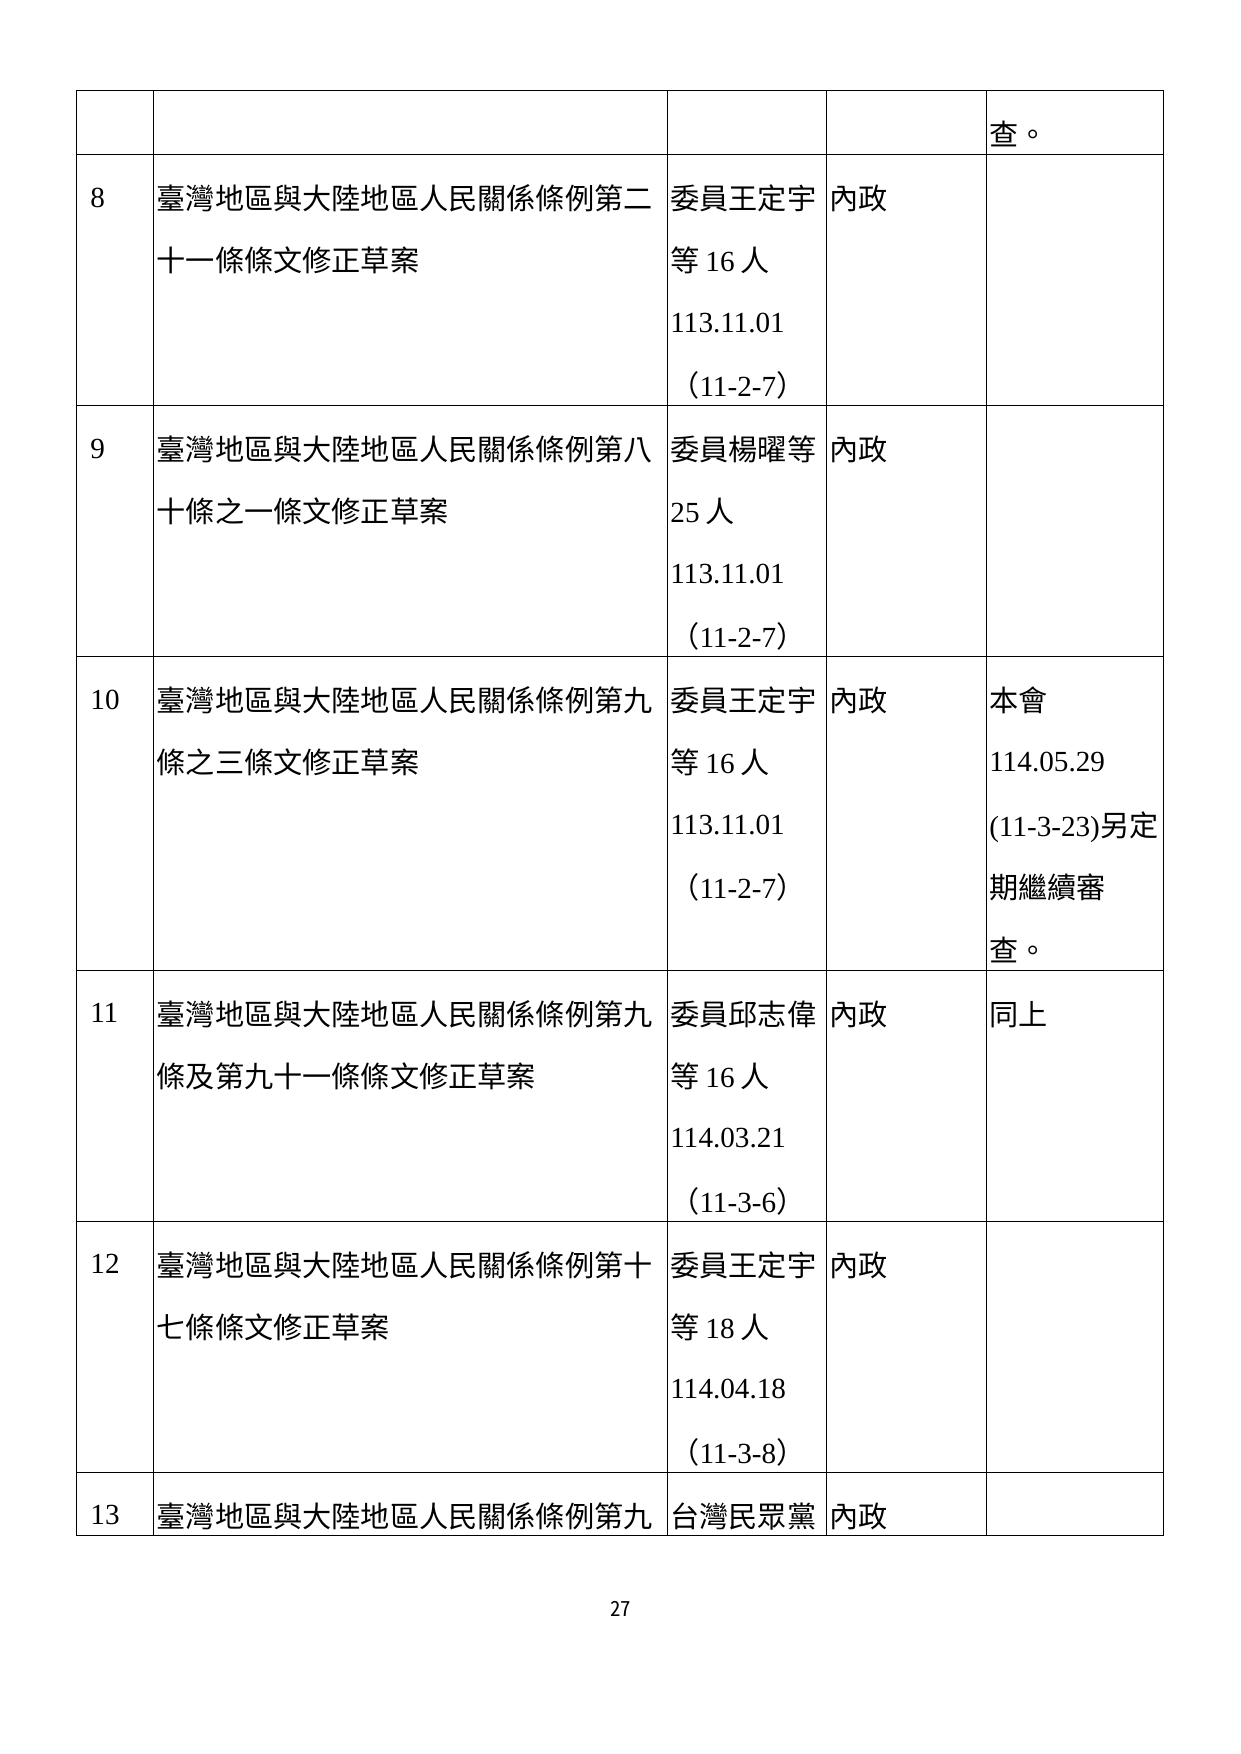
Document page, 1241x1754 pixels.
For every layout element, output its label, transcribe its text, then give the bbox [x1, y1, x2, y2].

table_cell [987, 155, 1163, 405]
table_cell [77, 657, 153, 969]
table_cell [77, 91, 153, 154]
table_cell 內政 [827, 1222, 986, 1472]
table_cell 本會 114.05.29 (11-3-23)另定期繼續審查。 [987, 657, 1163, 969]
table_cell [77, 1473, 153, 1535]
table_cell [668, 91, 826, 154]
table_cell [77, 971, 153, 1221]
table_cell [987, 406, 1163, 656]
table_cell 同上 [987, 971, 1163, 1221]
table_cell 臺灣地區與大陸地區人民關係條例第八十條之一條文修正草案 [154, 406, 667, 656]
table_cell 內政 [827, 155, 986, 405]
table_cell 內政 [827, 971, 986, 1221]
table_cell 臺灣地區與大陸地區人民關係條例第九條及第九十一條條文修正草案 [154, 971, 667, 1221]
table_cell 委員王定宇等16人 113.11.01 （11-2-7） [668, 155, 826, 405]
table_cell 臺灣地區與大陸地區人民關係條例第二十一條條文修正草案 [154, 155, 667, 405]
table_cell 臺灣地區與大陸地區人民關係條例第九條之三條文修正草案 [154, 657, 667, 969]
table_cell 內政 [827, 406, 986, 656]
table_cell 內政 [827, 1473, 986, 1535]
table_cell 臺灣地區與大陸地區人民關係條例第九 [154, 1473, 667, 1535]
table_cell [987, 1222, 1163, 1472]
table_cell [154, 91, 667, 154]
table_cell 臺灣地區與大陸地區人民關係條例第十七條條文修正草案 [154, 1222, 667, 1472]
table_cell 委員楊曜等25人 113.11.01 （11-2-7） [668, 406, 826, 656]
table_cell 委員王定宇等18人 114.04.18 （11-3-8） [668, 1222, 826, 1472]
table_cell 委員邱志偉等16人 114.03.21 （11-3-6） [668, 971, 826, 1221]
table_cell 內政 [827, 657, 986, 969]
table_cell 台灣民眾黨 [668, 1473, 826, 1535]
table_cell [827, 91, 986, 154]
table_cell [77, 155, 153, 405]
table_cell [77, 406, 153, 656]
table_cell [987, 1473, 1163, 1535]
table_cell 查。 [987, 91, 1163, 154]
table_cell [77, 1222, 153, 1472]
table_cell 委員王定宇等16人 113.11.01 （11-2-7） [668, 657, 826, 969]
